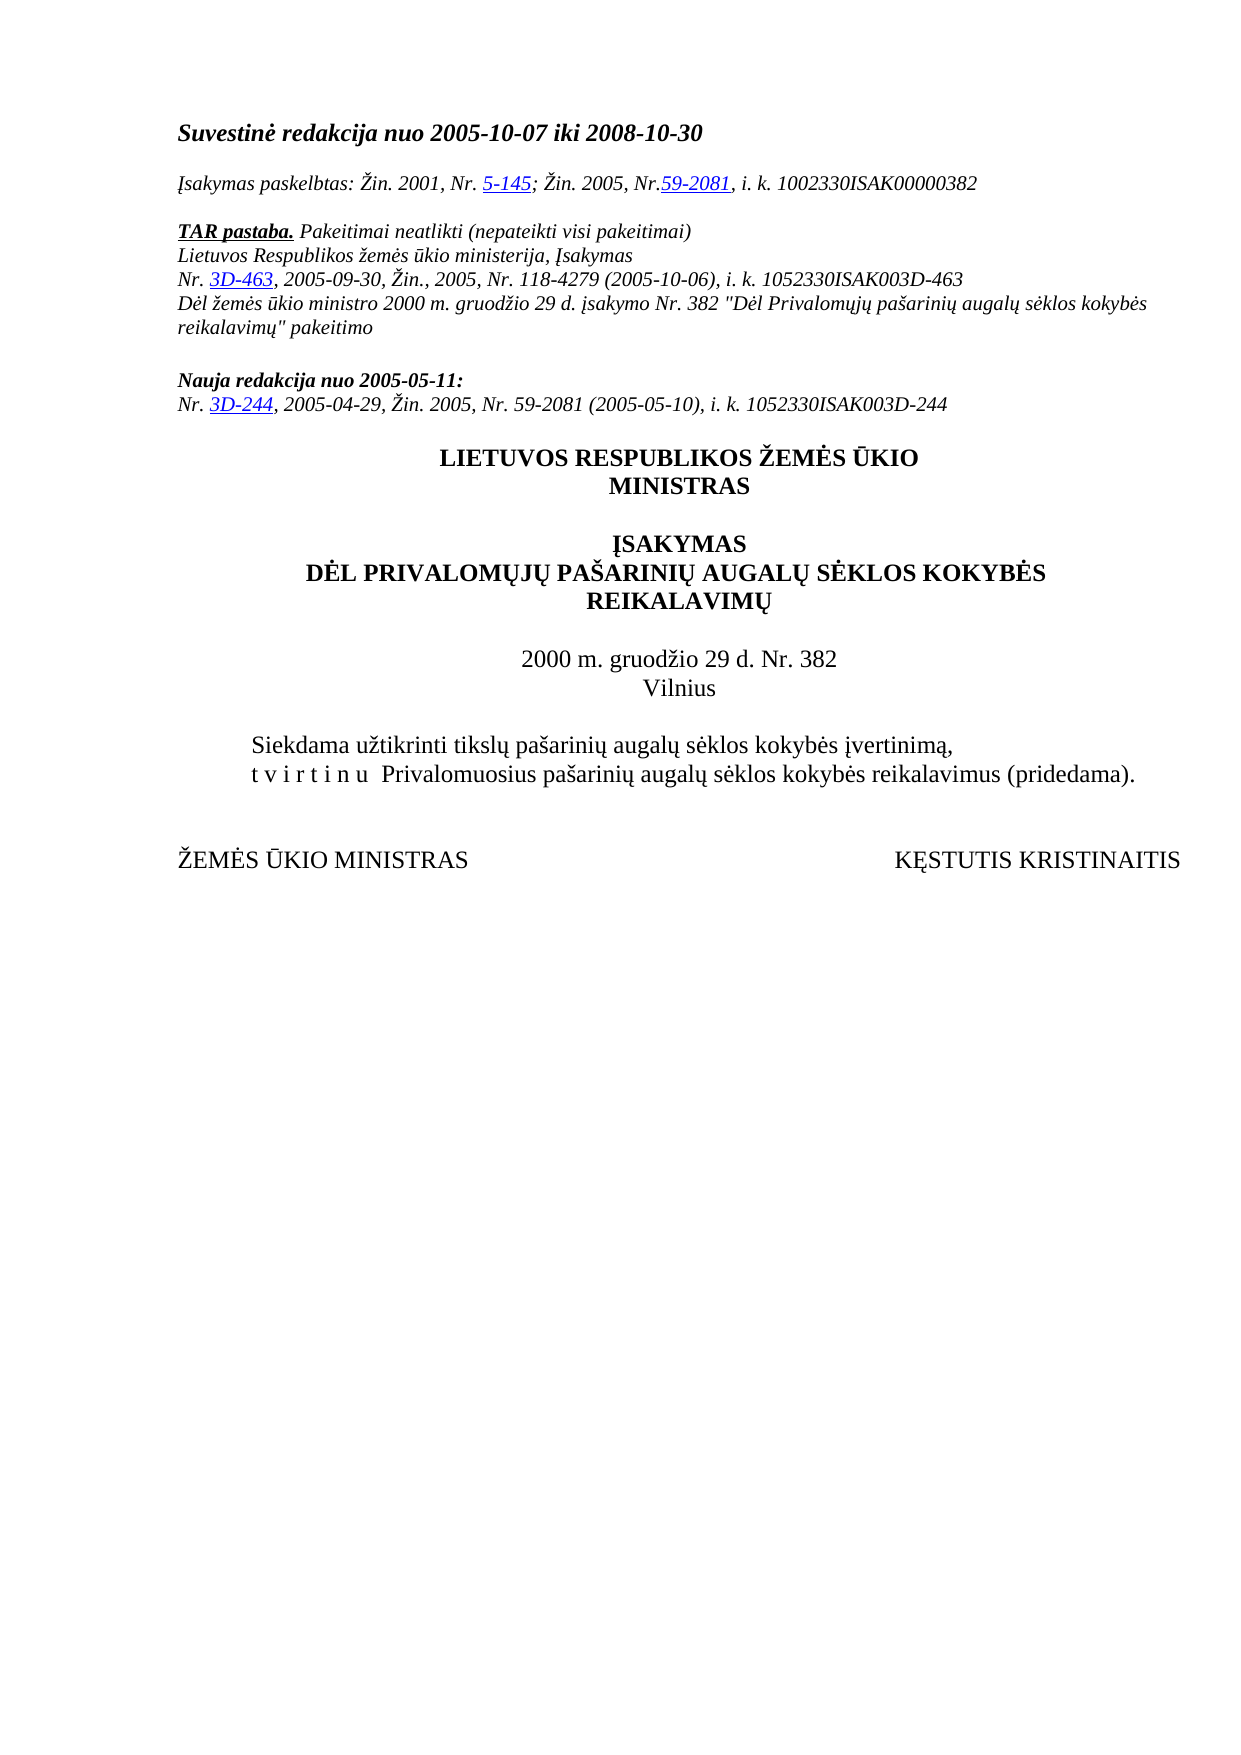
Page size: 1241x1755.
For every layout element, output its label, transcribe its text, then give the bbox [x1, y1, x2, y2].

text MINISTRAS [177, 471, 1181, 500]
text Nr. 3D-244, 2005-04-29, Žin. 2005, Nr. 59-2081 (2005-05-10), i. k. 1052330ISAK003D-244 [177, 392, 1181, 416]
text LIETUVOS RESPUBLIKOS ŽEMĖS ŪKIO [177, 443, 1181, 471]
text tvirtinu Privalomuosius pašarinių augalų sėklos kokybės reikalavimus (pridedama). [177, 759, 1181, 788]
text Žemės ūkio Ministras Kęstutis Kristinaitis [177, 845, 1181, 874]
text ĮSAKYMAS [177, 529, 1181, 558]
text Nauja redakcija nuo 2005-05-11: [177, 368, 1181, 392]
text REIKALAVIMŲ [177, 586, 1181, 615]
text Lietuvos Respublikos žemės ūkio ministerija, Įsakymas [177, 243, 1181, 267]
text TAR pastaba. Pakeitimai neatlikti (nepateikti visi pakeitimai) [177, 219, 1181, 243]
text Vilnius [177, 673, 1181, 701]
text 2000 m. gruodžio 29 d. Nr. 382 [177, 644, 1181, 673]
text Nr. 3D-463, 2005-09-30, Žin., 2005, Nr. 118-4279 (2005-10-06), i. k. 1052330ISAK003D-463 [177, 267, 1181, 291]
text DĖL PRIVALOMŲJŲ PAŠARINIŲ AUGALŲ SĖKLOS KOKYBĖS [177, 558, 1181, 586]
text Siekdama užtikrinti tikslų pašarinių augalų sėklos kokybės įvertinimą, [177, 730, 1181, 759]
text Dėl žemės ūkio ministro 2000 m. gruodžio 29 d. įsakymo Nr. 382 "Dėl Privalomųjų pašarinių augalų sėklos kokybės reikalavimų" pakeitimo [177, 291, 1181, 339]
text Įsakymas paskelbtas: Žin. 2001, Nr. 5-145; Žin. 2005, Nr.59-2081, i. k. 1002330ISAK00000382 [177, 171, 1181, 195]
text Suvestinė redakcija nuo 2005-10-07 iki 2008-10-30 [177, 118, 1181, 147]
